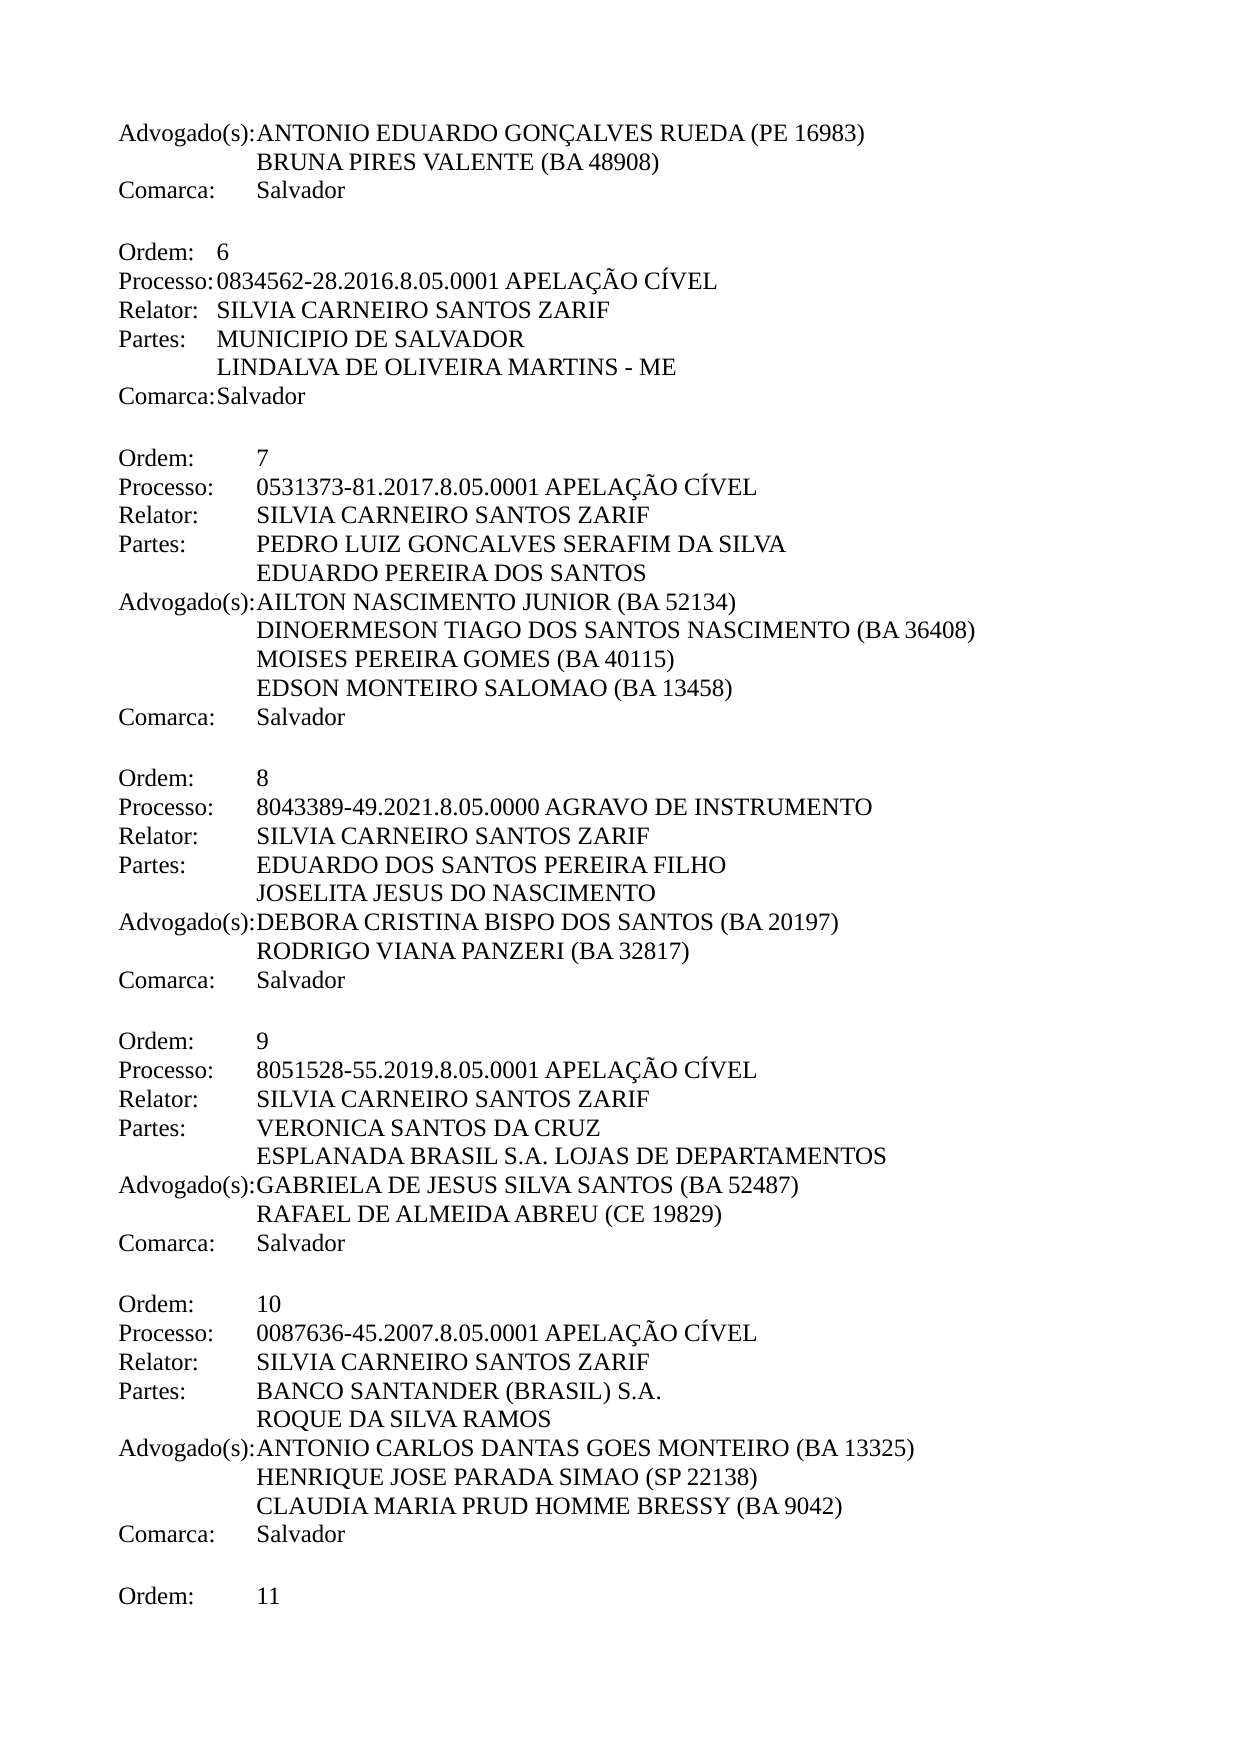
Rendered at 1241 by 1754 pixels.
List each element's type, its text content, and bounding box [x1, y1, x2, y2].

table_header 7 [256, 443, 981, 472]
table_cell SILVIA CARNEIRO SANTOS ZARIF [216, 295, 722, 324]
table_cell Processo: [118, 1055, 256, 1084]
table_cell 8051528-55.2019.8.05.0001 APELAÇÃO CÍVEL [256, 1055, 893, 1084]
table_cell MOISES PEREIRA GOMES (BA 40115) [256, 644, 981, 673]
table_cell Relator: [118, 821, 256, 850]
table_header Ordem: [118, 1026, 256, 1055]
table_header 11 [256, 1581, 870, 1610]
table_header 10 [256, 1290, 920, 1318]
table_cell 8043389-49.2021.8.05.0000 AGRAVO DE INSTRUMENTO [256, 792, 877, 821]
table_cell MUNICIPIO DE SALVADOR [216, 324, 722, 352]
table_cell Partes: [118, 529, 256, 558]
table_cell [118, 644, 256, 673]
table_cell CLAUDIA MARIA PRUD HOMME BRESSY (BA 9042) [256, 1491, 920, 1519]
table_cell JOSELITA JESUS DO NASCIMENTO [256, 879, 877, 907]
table_cell ANTONIO CARLOS DANTAS GOES MONTEIRO (BA 13325) [256, 1433, 920, 1462]
table_cell GABRIELA DE JESUS SILVA SANTOS (BA 52487) [256, 1170, 893, 1199]
table_cell Processo: [118, 472, 256, 500]
table_cell DEBORA CRISTINA BISPO DOS SANTOS (BA 20197) [256, 907, 877, 936]
table_cell Salvador [256, 176, 877, 204]
table_cell ROQUE DA SILVA RAMOS [256, 1405, 920, 1433]
table_cell Partes: [118, 850, 256, 878]
table_cell BANCO SANTANDER (BRASIL) S.A. [256, 1376, 920, 1404]
table_header Ordem: [118, 443, 256, 472]
table_cell Comarca: [118, 1520, 256, 1548]
table_cell SILVIA CARNEIRO SANTOS ZARIF [256, 500, 981, 529]
table_cell Advogado(s): [118, 118, 256, 147]
table_cell ESPLANADA BRASIL S.A. LOJAS DE DEPARTAMENTOS [256, 1141, 893, 1170]
table_cell Partes: [118, 324, 216, 352]
table_cell [118, 1141, 256, 1170]
table_cell Salvador [256, 1520, 920, 1548]
table_header Ordem: [118, 1581, 256, 1610]
table_cell Relator: [118, 1084, 256, 1113]
table_header 6 [216, 238, 722, 266]
table_cell Salvador [256, 965, 877, 993]
table_cell Salvador [216, 381, 722, 410]
table_cell SILVIA CARNEIRO SANTOS ZARIF [256, 1084, 893, 1113]
table_cell Comarca: [118, 176, 256, 204]
table_cell RAFAEL DE ALMEIDA ABREU (CE 19829) [256, 1199, 893, 1228]
table_cell EDUARDO PEREIRA DOS SANTOS [256, 558, 981, 587]
table_cell Advogado(s): [118, 587, 256, 615]
table_cell 0087636-45.2007.8.05.0001 APELAÇÃO CÍVEL [256, 1318, 920, 1347]
table_cell SILVIA CARNEIRO SANTOS ZARIF [256, 821, 877, 850]
table_cell 0834562-28.2016.8.05.0001 APELAÇÃO CÍVEL [216, 266, 722, 295]
table_cell Advogado(s): [118, 907, 256, 936]
table_cell [118, 936, 256, 965]
table_cell LINDALVA DE OLIVEIRA MARTINS - ME [216, 353, 722, 381]
table_cell Relator: [118, 500, 256, 529]
table_cell Comarca: [118, 965, 256, 993]
table_cell Relator: [118, 1347, 256, 1376]
table_cell Comarca: [118, 381, 216, 410]
table_cell Processo: [118, 1318, 256, 1347]
table_header Ordem: [118, 238, 216, 266]
table_cell Comarca: [118, 1228, 256, 1256]
table_cell SILVIA CARNEIRO SANTOS ZARIF [256, 1347, 920, 1376]
table_cell Advogado(s): [118, 1170, 256, 1199]
table_header 8 [256, 764, 877, 792]
table_cell Relator: [118, 295, 216, 324]
table_cell ANTONIO EDUARDO GONÇALVES RUEDA (PE 16983) [256, 118, 877, 147]
table_cell EDSON MONTEIRO SALOMAO (BA 13458) [256, 673, 981, 702]
table_cell VERONICA SANTOS DA CRUZ [256, 1113, 893, 1141]
table_cell [118, 879, 256, 907]
table_cell [118, 1405, 256, 1433]
table_cell Processo: [118, 792, 256, 821]
table_header Ordem: [118, 1290, 256, 1318]
table_cell PEDRO LUIZ GONCALVES SERAFIM DA SILVA [256, 529, 981, 558]
table_cell [118, 1462, 256, 1491]
table_cell RODRIGO VIANA PANZERI (BA 32817) [256, 936, 877, 965]
table_cell HENRIQUE JOSE PARADA SIMAO (SP 22138) [256, 1462, 920, 1491]
table_cell Advogado(s): [118, 1433, 256, 1462]
table_cell DINOERMESON TIAGO DOS SANTOS NASCIMENTO (BA 36408) [256, 615, 981, 644]
table_cell [118, 673, 256, 702]
table_cell [118, 147, 256, 176]
table_cell [118, 615, 256, 644]
table_cell Salvador [256, 702, 981, 730]
table_cell Processo: [118, 266, 216, 295]
table_cell Salvador [256, 1228, 893, 1256]
table_cell [118, 558, 256, 587]
table_header 9 [256, 1026, 893, 1055]
table_cell Partes: [118, 1113, 256, 1141]
table_cell 0531373-81.2017.8.05.0001 APELAÇÃO CÍVEL [256, 472, 981, 500]
table_cell [118, 353, 216, 381]
table_cell Partes: [118, 1376, 256, 1404]
table_cell Comarca: [118, 702, 256, 730]
table_cell [118, 1491, 256, 1519]
table_cell EDUARDO DOS SANTOS PEREIRA FILHO [256, 850, 877, 878]
table_header Ordem: [118, 764, 256, 792]
table_cell AILTON NASCIMENTO JUNIOR (BA 52134) [256, 587, 981, 615]
table_cell [118, 1199, 256, 1228]
table_cell BRUNA PIRES VALENTE (BA 48908) [256, 147, 877, 176]
